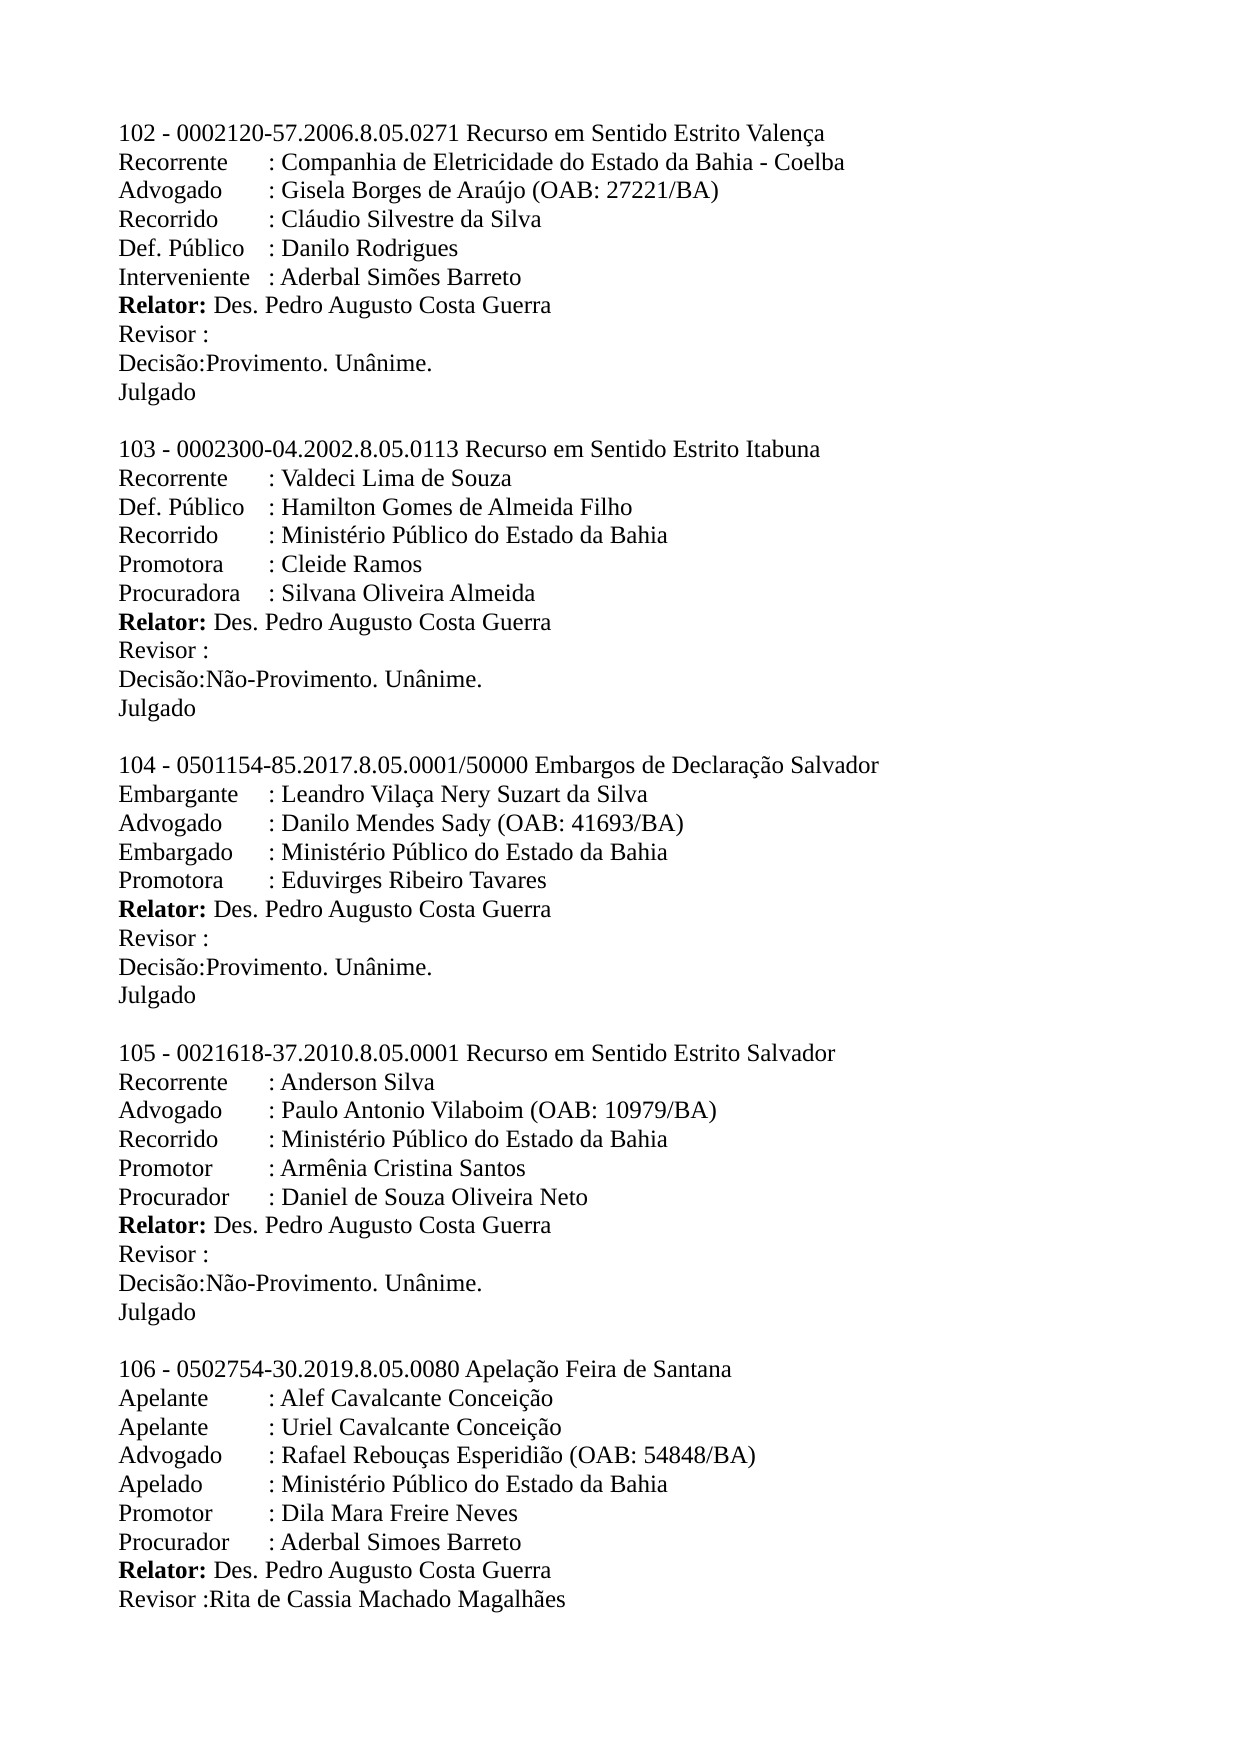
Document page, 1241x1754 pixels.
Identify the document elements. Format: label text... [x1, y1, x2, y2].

text Revisor :Rita de Cassia Machado Magalhães [118, 1584, 1122, 1613]
text Julgado [118, 693, 1122, 722]
text 105 - 0021618-37.2010.8.05.0001 Recurso em Sentido Estrito Salvador [118, 1038, 1122, 1067]
text Julgado [118, 1297, 1122, 1326]
text 103 - 0002300-04.2002.8.05.0113 Recurso em Sentido Estrito Itabuna [118, 434, 1122, 463]
text Decisão:Não-Provimento. Unânime. [118, 1268, 1122, 1297]
text Embargante : Leandro Vilaça Nery Suzart da Silva Advogado : Danilo Mendes Sady (OAB: 41693/BA) Embargado : Ministério Público do Estado da Bahia Promotora : Eduvirges Ribeiro Tavares Relator: Des. Pedro Augusto Costa Guerra [118, 779, 1122, 923]
text Julgado [118, 377, 1122, 406]
text 102 - 0002120-57.2006.8.05.0271 Recurso em Sentido Estrito Valença [118, 118, 1122, 147]
text Apelante : Alef Cavalcante Conceição Apelante : Uriel Cavalcante Conceição Advogado : Rafael Rebouças Esperidião (OAB: 54848/BA) Apelado : Ministério Público do Estado da Bahia Promotor : Dila Mara Freire Neves Procurador : Aderbal Simoes Barreto Relator: Des. Pedro Augusto Costa Guerra [118, 1383, 1122, 1584]
text Decisão:Provimento. Unânime. [118, 952, 1122, 981]
text Decisão:Provimento. Unânime. [118, 348, 1122, 377]
text Revisor : [118, 319, 1122, 348]
text Recorrente : Valdeci Lima de Souza Def. Público : Hamilton Gomes de Almeida Filho Recorrido : Ministério Público do Estado da Bahia Promotora : Cleide Ramos Procuradora : Silvana Oliveira Almeida Relator: Des. Pedro Augusto Costa Guerra [118, 463, 1122, 636]
text Julgado [118, 981, 1122, 1009]
text 106 - 0502754-30.2019.8.05.0080 Apelação Feira de Santana [118, 1354, 1122, 1383]
text Revisor : [118, 1239, 1122, 1268]
text Recorrente : Companhia de Eletricidade do Estado da Bahia - Coelba Advogado : Gisela Borges de Araújo (OAB: 27221/BA) Recorrido : Cláudio Silvestre da Silva Def. Público : Danilo Rodrigues Interveniente : Aderbal Simões Barreto Relator: Des. Pedro Augusto Costa Guerra [118, 147, 1122, 319]
text Revisor : [118, 923, 1122, 952]
text Decisão:Não-Provimento. Unânime. [118, 664, 1122, 693]
text Recorrente : Anderson Silva Advogado : Paulo Antonio Vilaboim (OAB: 10979/BA) Recorrido : Ministério Público do Estado da Bahia Promotor : Armênia Cristina Santos Procurador : Daniel de Souza Oliveira Neto Relator: Des. Pedro Augusto Costa Guerra [118, 1067, 1122, 1239]
text Revisor : [118, 636, 1122, 664]
text 104 - 0501154-85.2017.8.05.0001/50000 Embargos de Declaração Salvador [118, 751, 1122, 779]
